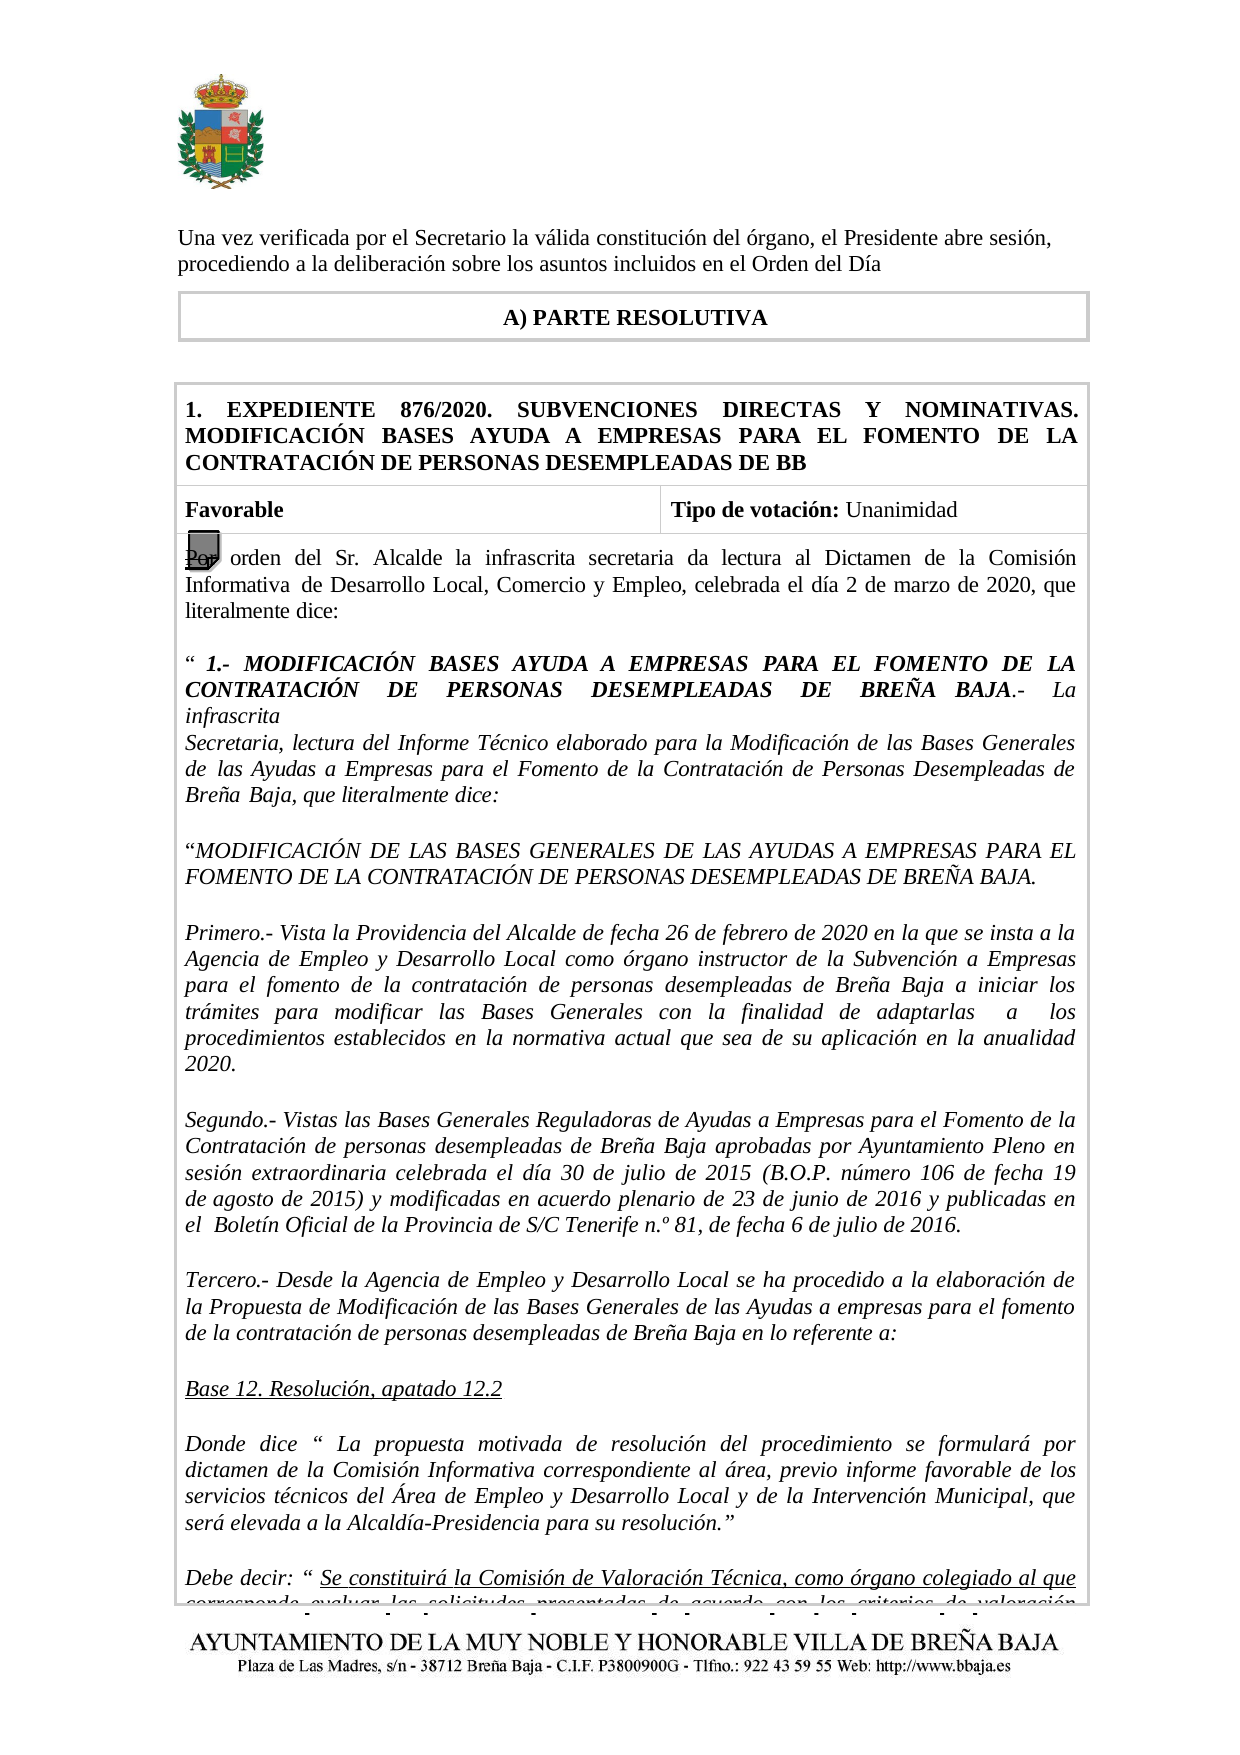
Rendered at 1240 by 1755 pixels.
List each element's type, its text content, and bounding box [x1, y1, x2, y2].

table_header 1. EXPEDIENTE 876/2020. SUBVENCIONES DIRECTAS Y NOMINATIVAS. MODIFICACIÓN BASES AYUDA A EMPRESAS PARA EL FOMENTO DE LA CONTRATACIÓN DE PERSONAS DESEMPLEADAS DE BB [177, 385, 1087, 485]
table_cell Por orden del Sr. Alcalde la infrascrita secretaria da lectura al Dictamen de la Comisión Informativa de Desarrollo Local, Comercio y Empleo, celebrada el día 2 de marzo de 2020, que literalmente dice: “ 1.- MODIFICACIÓN BASES AYUDA A EMPRESAS PARA EL FOMENTO DE LA CONTRATACIÓN DE PERSONAS DESEMPLEADAS DE BREÑA BAJA.- La infrascrita Secretaria, lectura del Informe Técnico elaborado para la Modificación de las Bases Generales de las Ayudas a Empresas para el Fomento de la Contratación de Personas Desempleadas de Breña Baja, que literalmente dice: “MODIFICACIÓN DE LAS BASES GENERALES DE LAS AYUDAS A EMPRESAS PARA EL FOMENTO DE LA CONTRATACIÓN DE PERSONAS DESEMPLEADAS DE BREÑA BAJA. Primero.- Vista la Providencia del Alcalde de fecha 26 de febrero de 2020 en la que se insta a la Agencia de Empleo y Desarrollo Local como órgano instructor de la Subvención a Empresas para el fomento de la contratación de personas desempleadas de Breña Baja a iniciar los trámites para modificar las Bases Generales con la finalidad de adaptarlas a los procedimientos establecidos en la normativa actual que sea de su aplicación en la anualidad 2020. Segundo.- Vistas las Bases Generales Reguladoras de Ayudas a Empresas para el Fomento de la Contratación de personas desempleadas de Breña Baja aprobadas por Ayuntamiento Pleno en sesión extraordinaria celebrada el día 30 de julio de 2015 (B.O.P. número 106 de fecha 19 de agosto de 2015) y modificadas en acuerdo plenario de 23 de junio de 2016 y publicadas en el Boletín Oficial de la Provincia de S/C Tenerife n.º 81, de fecha 6 de julio de 2016. Tercero.- Desde la Agencia de Empleo y Desarrollo Local se ha procedido a la elaboración de la Propuesta de Modificación de las Bases Generales de las Ayudas a empresas para el fomento de la contratación de personas desempleadas de Breña Baja en lo referente a: Base 12. Resolución, apatado 12.2 Donde dice “ La propuesta motivada de resolución del procedimiento se formulará por dictamen de la Comisión Informativa correspondiente al área, previo informe favorable de los servicios técnicos del Área de Empleo y Desarrollo Local y de la Intervención Municipal, que será elevada a la Alcaldía-Presidencia para su resolución.” Debe decir: “ Se constituirá la Comisión de Valoración Técnica, como órgano colegiado al que corresponde evaluar las solicitudes presentadas de acuerdo con los criterios de valoración establecidos en estas Bases Reguladoras y detallados en cada convocatoria, así como [177, 534, 1087, 1603]
table_cell Tipo de votación: Unanimidad [661, 486, 1087, 533]
table_cell Favorable [177, 486, 660, 533]
text A) PARTE RESOLUTIVA [503, 304, 1086, 331]
subtitle Una vez verificada por el Secretario la válida constitución del órgano, el Presidente abre sesión, procediendo a la deliberación sobre los asuntos incluidos en el Orden del Día [177, 223, 1064, 276]
